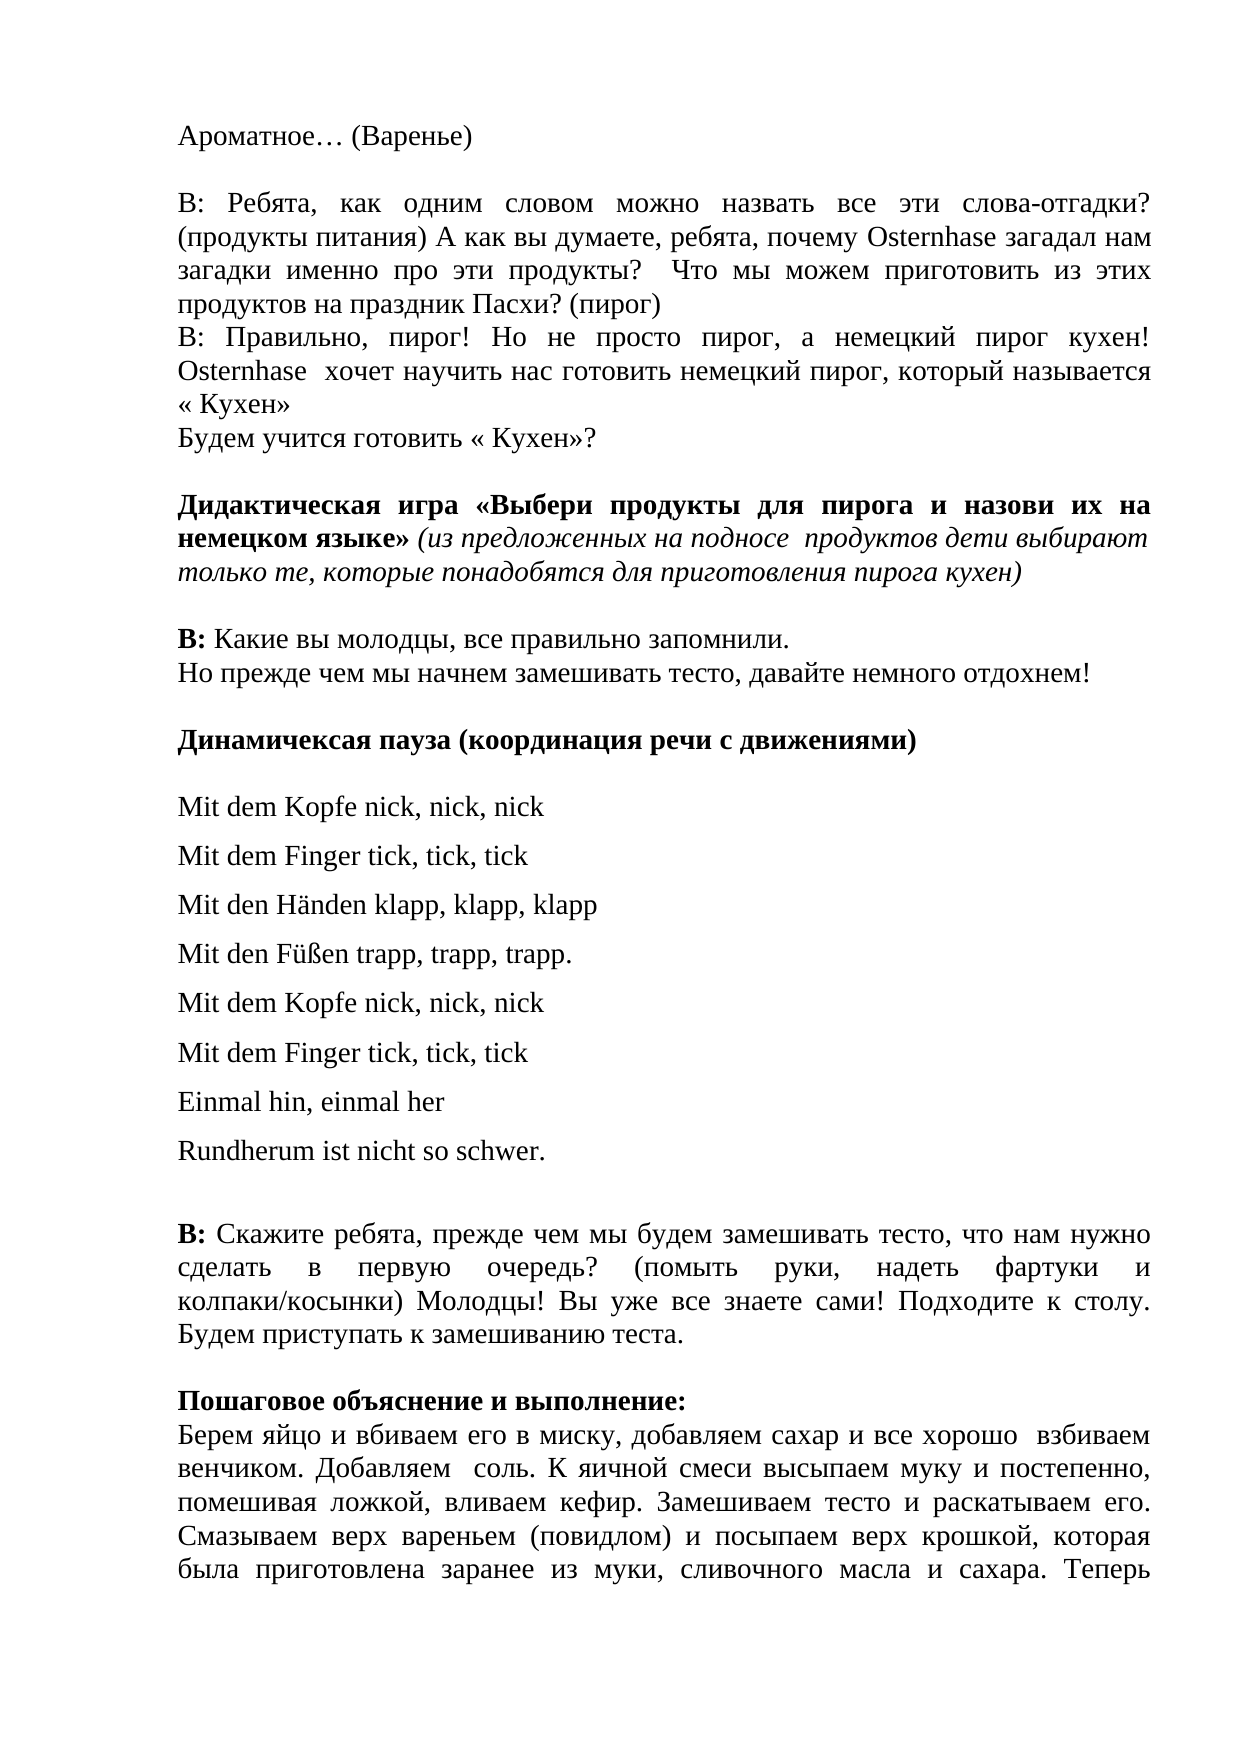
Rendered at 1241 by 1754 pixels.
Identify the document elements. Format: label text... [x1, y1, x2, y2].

text Динамичексая пауза (координация речи с движениями) [177, 722, 1152, 755]
text В: Ребята, как одним словом можно назвать все эти слова-отгадки? (продукты питания) А как вы думаете, ребята, почему Osternhase загадал нам загадки именно про эти продукты? Что мы можем приготовить из этих продуктов на праздник Пасхи? (пирог) [177, 185, 1152, 319]
text Mit dem Finger tick, tick, tick [177, 1035, 1152, 1068]
text Einmal hin, einmal her [177, 1084, 1152, 1117]
text Mit dem Finger tick, tick, tick [177, 838, 1152, 872]
text В: Какие вы молодцы, все правильно запомнили. [177, 621, 1152, 655]
text Дидактическая игра «Выбери продукты для пирога и назови их на немецком языке» (из предложенных на подносе продуктов дети выбирают только те, которые понадобятся для приготовления пирога кухен) [177, 487, 1152, 588]
text Mit den Händen klapp, klapp, klapp [177, 887, 1152, 921]
text Ароматное… (Варенье) [177, 118, 1152, 152]
text В: Скажите ребята, прежде чем мы будем замешивать тесто, что нам нужно сделать в первую очередь? (помыть руки, надеть фартуки и колпаки/косынки) Молодцы! Вы уже все знаете сами! Подходите к столу. Будем приступать к замешиванию теста. [177, 1216, 1152, 1350]
text Будем учится готовить « Кухен»? [177, 420, 1152, 453]
text В: Правильно, пирог! Но не просто пирог, а немецкий пирог кухен! Osternhase хочет научить нас готовить немецкий пирог, который называется « Кухен» [177, 319, 1152, 420]
text Mit den Füßen trapp, trapp, trapp. [177, 936, 1152, 970]
text Но прежде чем мы начнем замешивать тесто, давайте немного отдохнем! [177, 655, 1152, 688]
text Берем яйцо и вбиваем его в миску, добавляем сахар и все хорошо взбиваем венчиком. Добавляем соль. К яичной смеси высыпаем муку и постепенно, помешивая ложкой, вливаем кефир. Замешиваем тесто и раскатываем его. Смазываем верх вареньем (повидлом) и посыпаем верх крошкой, которая была приготовлена заранее из муки, сливочного масла и сахара. Теперь [177, 1417, 1152, 1585]
text Mit dem Kopfe nick, nick, nick [177, 986, 1152, 1019]
text Rundherum ist nicht so schwer. [177, 1133, 1152, 1167]
text Пошаговое объяснение и выполнение: [177, 1383, 1152, 1417]
text Mit dem Kopfe nick, nick, nick [177, 789, 1152, 822]
